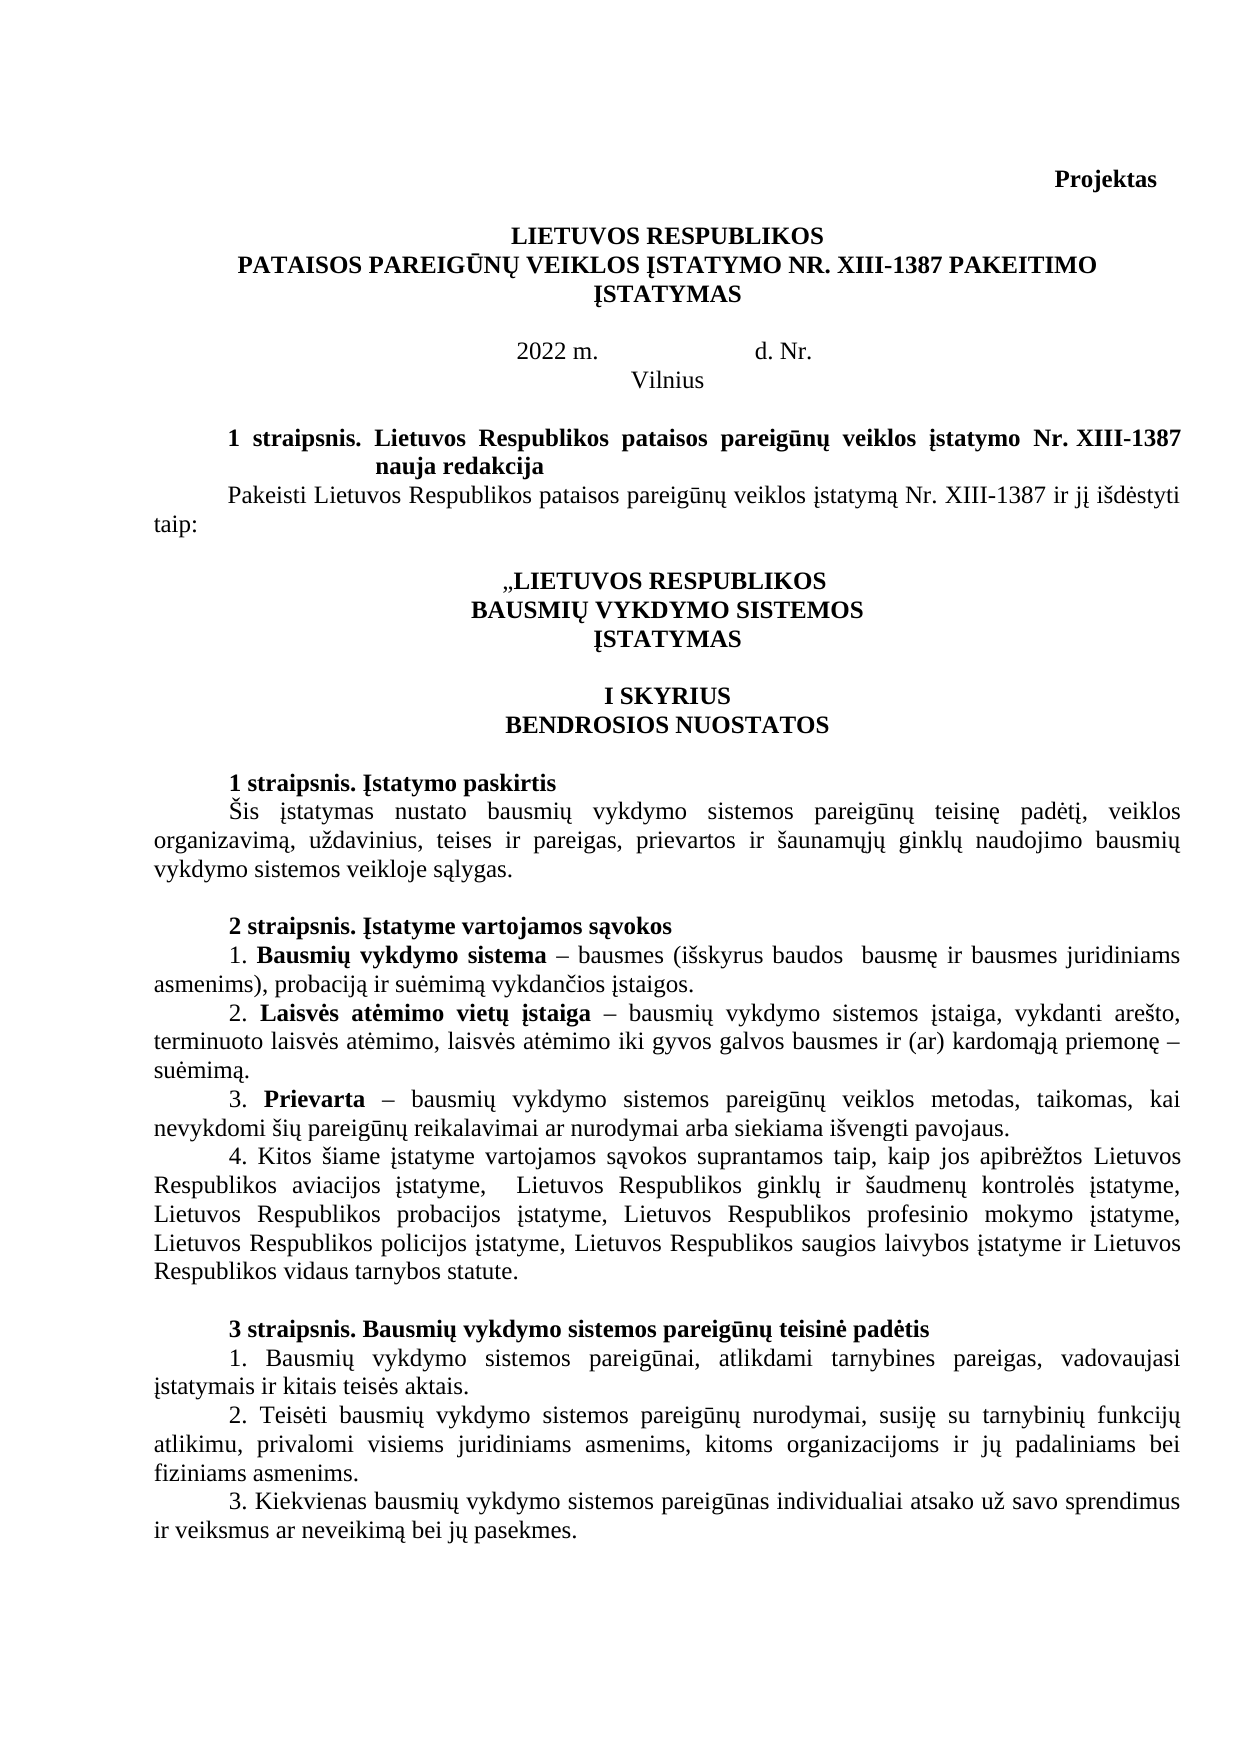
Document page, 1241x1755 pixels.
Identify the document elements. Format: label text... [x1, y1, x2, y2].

text LIETUVOS RESPUBLIKOS [153, 221, 1181, 250]
text ĮSTATYMAS [153, 624, 1181, 653]
text 1. Bausmių vykdymo sistemos pareigūnai, atlikdami tarnybines pareigas, vadovaujasi įstatymais ir kitais teisės aktais. [153, 1343, 1181, 1400]
text 2022 m. d. Nr. [153, 336, 1181, 365]
text Vilnius [153, 365, 1181, 394]
text 2. Teisėti bausmių vykdymo sistemos pareigūnų nurodymai, susiję su tarnybinių funkcijų atlikimu, privalomi visiems juridiniams asmenims, kitoms organizacijoms ir jų padaliniams bei fiziniams asmenims. [153, 1400, 1181, 1486]
text PATAISOS PAREIGŪNŲ VEIKLOS ĮSTATYMO NR. XIII-1387 PAKEITIMO [153, 250, 1181, 279]
text Pakeisti Lietuvos Respublikos pataisos pareigūnų veiklos įstatymą Nr. XIII-1387 ir jį išdėstyti taip: [153, 480, 1181, 538]
text 1 straipsnis. Įstatymo paskirtis [153, 768, 1181, 796]
text Šis įstatymas nustato bausmių vykdymo sistemos pareigūnų teisinę padėtį, veiklos organizavimą, uždavinius, teises ir pareigas, prievartos ir šaunamųjų ginklų naudojimo bausmių vykdymo sistemos veikloje sąlygas. [153, 796, 1181, 883]
text 3 straipsnis. Bausmių vykdymo sistemos pareigūnų teisinė padėtis [153, 1314, 1181, 1343]
text „LIETUVOS RESPUBLIKOS [153, 566, 1181, 595]
text 3. Prievarta – bausmių vykdymo sistemos pareigūnų veiklos metodas, taikomas, kai nevykdomi šių pareigūnų reikalavimai ar nurodymai arba siekiama išvengti pavojaus. [153, 1084, 1181, 1141]
text Projektas [153, 164, 1181, 193]
text 3. Kiekvienas bausmių vykdymo sistemos pareigūnas individualiai atsako už savo sprendimus ir veiksmus ar neveikimą bei jų pasekmes. [153, 1486, 1181, 1544]
text ĮSTATYMAS [153, 279, 1181, 308]
text bausmių vykdymo sistemos [153, 595, 1181, 624]
text I SKYRIUS [153, 681, 1181, 710]
text BENDROSIOS NUOSTATOS [153, 710, 1181, 739]
text 1. Bausmių vykdymo sistema – bausmes (išskyrus baudos bausmę ir bausmes juridiniams asmenims), probaciją ir suėmimą vykdančios įstaigos. [153, 940, 1181, 998]
text 1 straipsnis. Lietuvos Respublikos pataisos pareigūnų veiklos įstatymo Nr. XIII-1387 nauja redakcija [227, 423, 1181, 480]
text 2. Laisvės atėmimo vietų įstaiga – bausmių vykdymo sistemos įstaiga, vykdanti arešto, terminuoto laisvės atėmimo, laisvės atėmimo iki gyvos galvos bausmes ir (ar) kardomąją priemonę – suėmimą. [153, 998, 1181, 1084]
text 2 straipsnis. Įstatyme vartojamos sąvokos [153, 911, 1181, 940]
text 4. Kitos šiame įstatyme vartojamos sąvokos suprantamos taip, kaip jos apibrėžtos Lietuvos Respublikos aviacijos įstatyme, Lietuvos Respublikos ginklų ir šaudmenų kontrolės įstatyme, Lietuvos Respublikos probacijos įstatyme, Lietuvos Respublikos profesinio mokymo įstatyme, Lietuvos Respublikos policijos įstatyme, Lietuvos Respublikos saugios laivybos įstatyme ir Lietuvos Respublikos vidaus tarnybos statute. [153, 1141, 1181, 1285]
